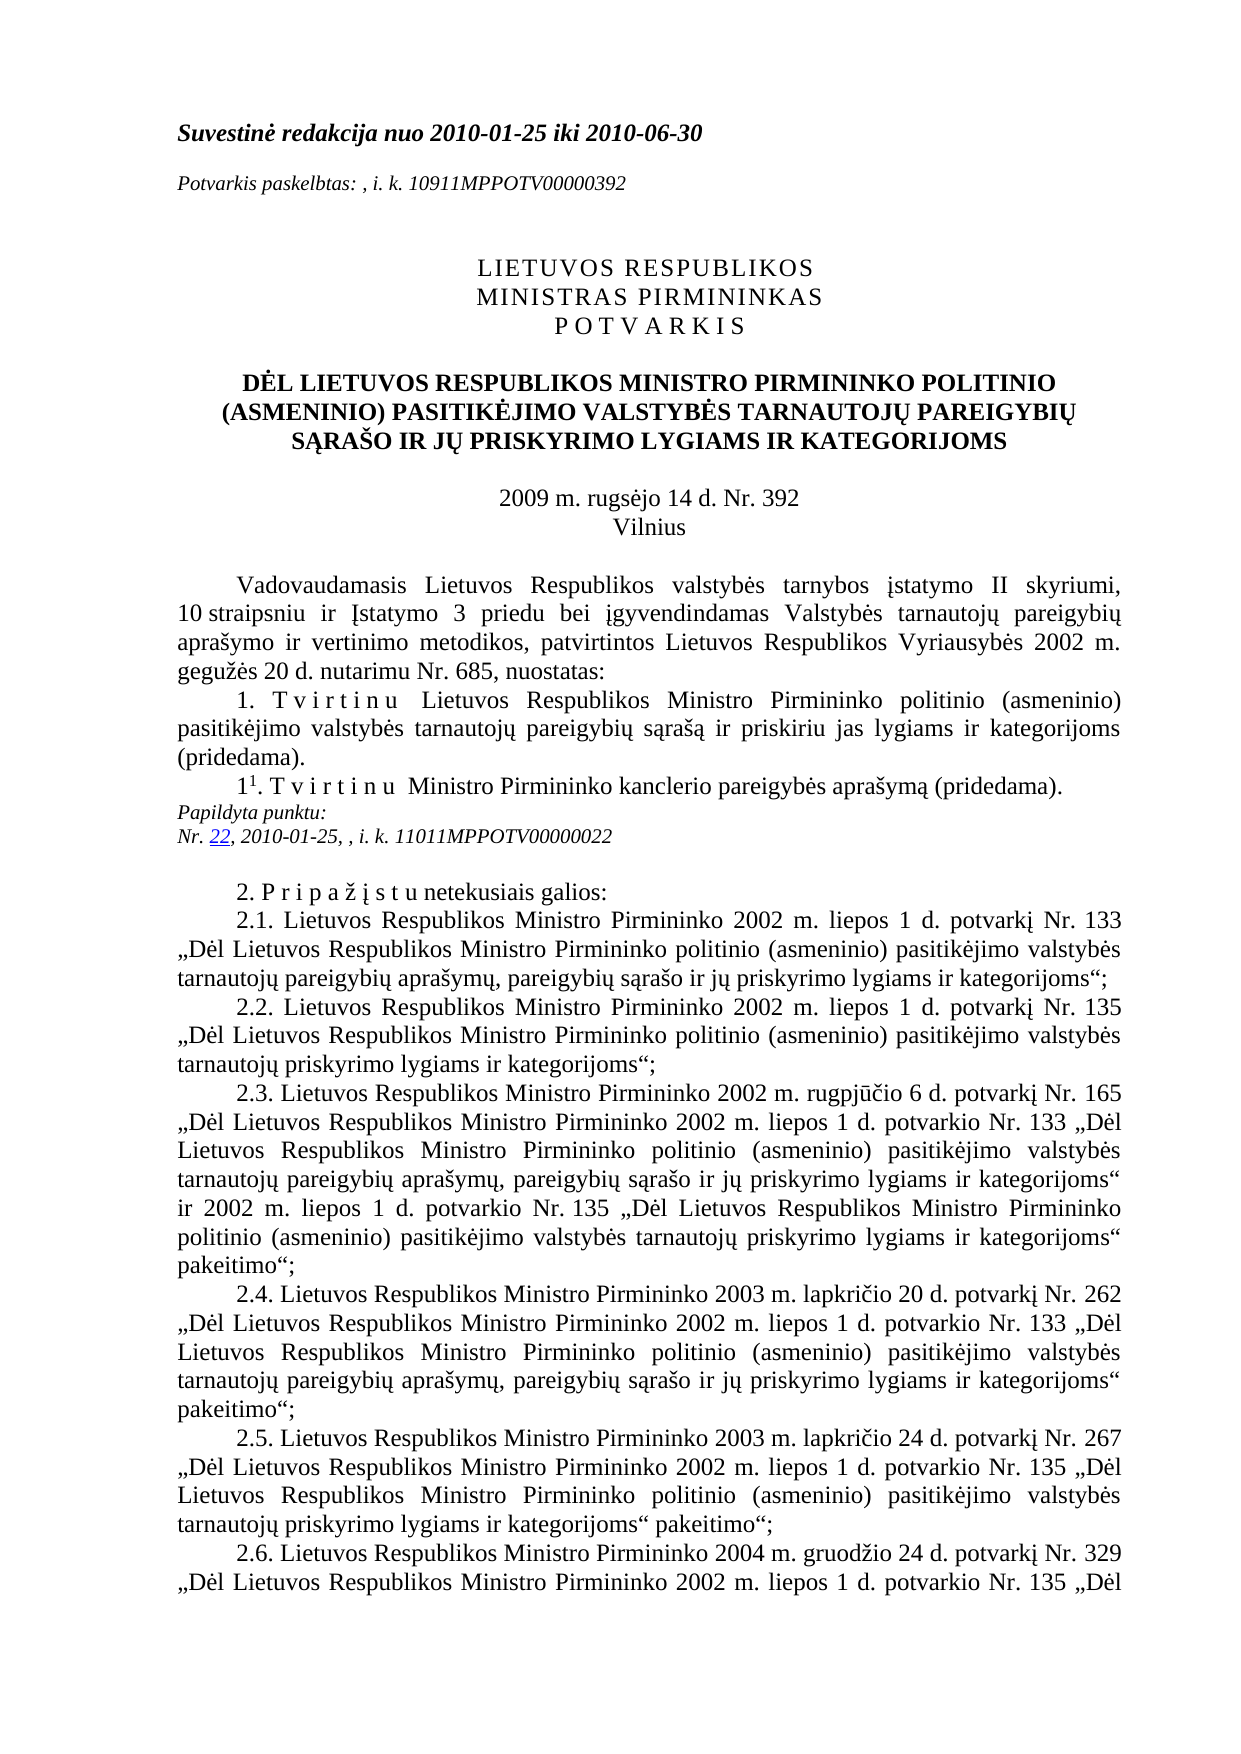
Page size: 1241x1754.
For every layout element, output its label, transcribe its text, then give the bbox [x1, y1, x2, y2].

text Potvarkis paskelbtas: , i. k. 10911MPPOTV00000392 [177, 171, 1122, 195]
text 2.5. Lietuvos Respublikos Ministro Pirmininko 2003 m. lapkričio 24 d. potvarkį Nr. 267 „Dėl Lietuvos Respublikos Ministro Pirmininko 2002 m. liepos 1 d. potvarkio Nr. 135 „Dėl Lietuvos Respublikos Ministro Pirmininko politinio (asmeninio) pasitikėjimo valstybės tarnautojų priskyrimo lygiams ir kategorijoms“ pakeitimo“; [177, 1423, 1122, 1538]
text 2.4. Lietuvos Respublikos Ministro Pirmininko 2003 m. lapkričio 20 d. potvarkį Nr. 262 „Dėl Lietuvos Respublikos Ministro Pirmininko 2002 m. liepos 1 d. potvarkio Nr. 133 „Dėl Lietuvos Respublikos Ministro Pirmininko politinio (asmeninio) pasitikėjimo valstybės tarnautojų pareigybių aprašymų, pareigybių sąrašo ir jų priskyrimo lygiams ir kategorijoms“ pakeitimo“; [177, 1279, 1122, 1423]
subtitle DĖL LIETUVOS RESPUBLIKOS MINISTRO PIRMININKO POLITINIO (ASMENINIO) PASITIKĖJIMO VALSTYBĖS TARNAUTOJŲ PAREIGYBIŲ SĄRAŠO IR JŲ PRISKYRIMO LYGIAMS IR KATEGORIJOMS [177, 368, 1122, 455]
text 2.3. Lietuvos Respublikos Ministro Pirmininko 2002 m. rugpjūčio 6 d. potvarkį Nr. 165 „Dėl Lietuvos Respublikos Ministro Pirmininko 2002 m. liepos 1 d. potvarkio Nr. 133 „Dėl Lietuvos Respublikos Ministro Pirmininko politinio (asmeninio) pasitikėjimo valstybės tarnautojų pareigybių aprašymų, pareigybių sąrašo ir jų priskyrimo lygiams ir kategorijoms“ ir 2002 m. liepos 1 d. potvarkio Nr. 135 „Dėl Lietuvos Respublikos Ministro Pirmininko politinio (asmeninio) pasitikėjimo valstybės tarnautojų priskyrimo lygiams ir kategorijoms“ pakeitimo“; [177, 1078, 1122, 1279]
text Papildyta punktu: [177, 800, 1122, 824]
text 2. Pripažįstu netekusiais galios: [177, 877, 1122, 905]
text 2009 m. rugsėjo 14 d. Nr. 392 [177, 483, 1122, 512]
text Suvestinė redakcija nuo 2010-01-25 iki 2010-06-30 [177, 118, 1122, 147]
text 2.2. Lietuvos Respublikos Ministro Pirmininko 2002 m. liepos 1 d. potvarkį Nr. 135 „Dėl Lietuvos Respublikos Ministro Pirmininko politinio (asmeninio) pasitikėjimo valstybės tarnautojų priskyrimo lygiams ir kategorijoms“; [177, 992, 1122, 1078]
text 1. Tvirtinu Lietuvos Respublikos Ministro Pirmininko politinio (asmeninio) pasitikėjimo valstybės tarnautojų pareigybių sąrašą ir priskiriu jas lygiams ir kategorijoms (pridedama). [177, 685, 1122, 771]
text Vadovaudamasis Lietuvos Respublikos valstybės tarnybos įstatymo II skyriumi, 10 straipsniu ir Įstatymo 3 priedu bei įgyvendindamas Valstybės tarnautojų pareigybių aprašymo ir vertinimo metodikos, patvirtintos Lietuvos Respublikos Vyriausybės 2002 m. gegužės 20 d. nutarimu Nr. 685, nuostatas: [177, 570, 1122, 685]
text MINISTRAS PIRMININKAS [177, 282, 1122, 311]
text Vilnius [177, 512, 1122, 541]
text 11. Tvirtinu Ministro Pirmininko kanclerio pareigybės aprašymą (pridedama). [177, 771, 1122, 800]
subtitle POTVARKIS [177, 311, 1122, 340]
text Nr. 22, 2010-01-25, , i. k. 11011MPPOTV00000022 [177, 824, 1122, 848]
text 2.1. Lietuvos Respublikos Ministro Pirmininko 2002 m. liepos 1 d. potvarkį Nr. 133 „Dėl Lietuvos Respublikos Ministro Pirmininko politinio (asmeninio) pasitikėjimo valstybės tarnautojų pareigybių aprašymų, pareigybių sąrašo ir jų priskyrimo lygiams ir kategorijoms“; [177, 905, 1122, 992]
text 2.6. Lietuvos Respublikos Ministro Pirmininko 2004 m. gruodžio 24 d. potvarkį Nr. 329 „Dėl Lietuvos Respublikos Ministro Pirmininko 2002 m. liepos 1 d. potvarkio Nr. 135 „Dėl [177, 1538, 1122, 1595]
text LIETUVOS RESPUBLIKOS [177, 253, 1122, 282]
